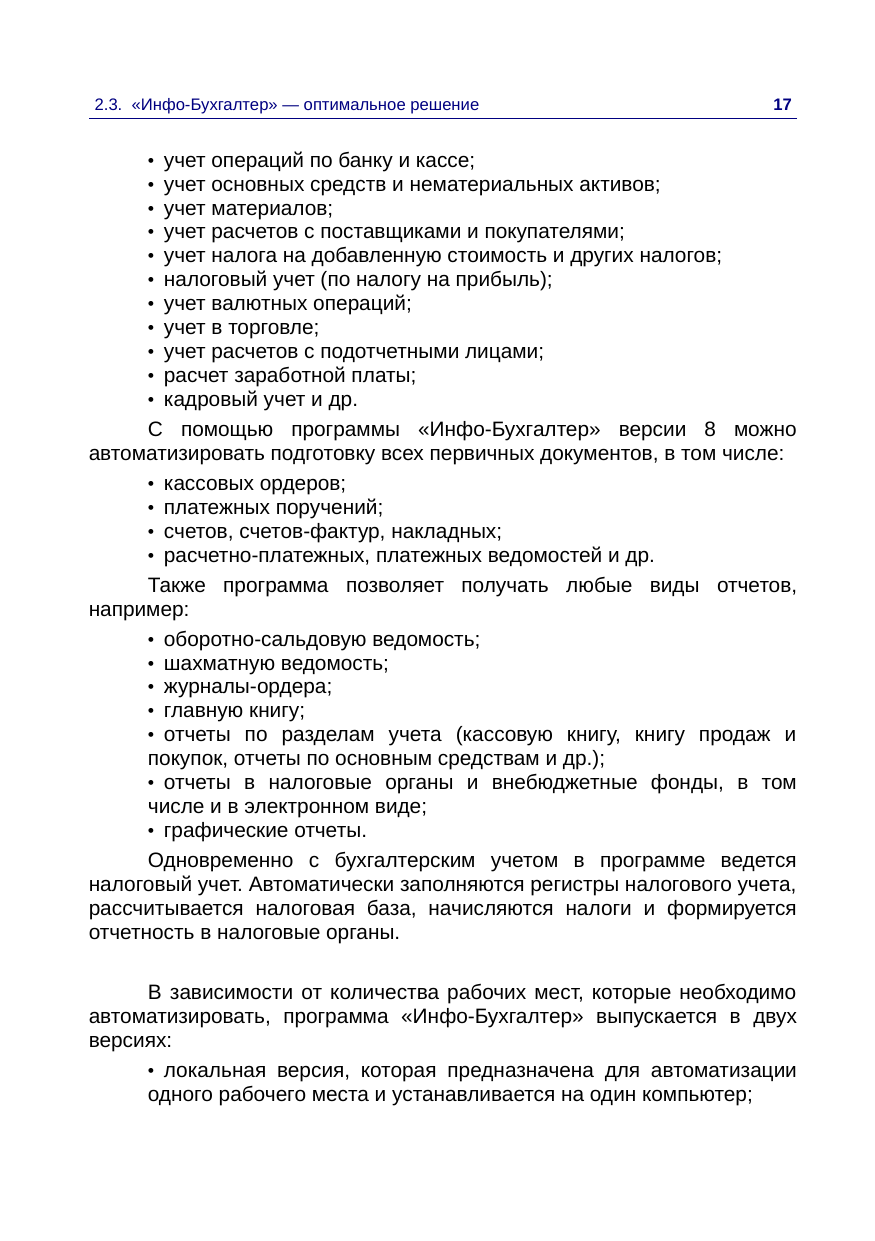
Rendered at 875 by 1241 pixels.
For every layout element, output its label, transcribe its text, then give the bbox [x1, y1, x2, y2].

list оборотно-сальдовую ведомость; [148, 626, 797, 650]
list отчеты по разделам учета (кассовую книгу, книгу продаж и покупок, отчеты по основным средствам и др.); [148, 722, 797, 770]
text В зависимости от количества рабочих мест, которые необходимо автоматизировать, программа «Инфо-Бухгалтер» выпускается в двух версиях: [88, 980, 797, 1052]
list платежных поручений; [148, 495, 797, 519]
list счетов, счетов-фактур, накладных; [148, 519, 797, 543]
list учет операций по банку и кассе; [148, 147, 797, 171]
list кассовых ордеров; [148, 471, 797, 495]
list расчетно-платежных, платежных ведомостей и др. [148, 543, 797, 567]
list журналы-ордера; [148, 674, 797, 698]
list учет основных средств и нематериальных активов; [148, 171, 797, 195]
list учет в торговле; [148, 315, 797, 339]
list локальная версия, которая предназначена для автоматизации одного рабочего места и устанавливается на один компьютер; [148, 1057, 797, 1105]
text Также программа позволяет получать любые виды отчетов, например: [88, 573, 797, 621]
list учет расчетов с поставщиками и покупателями; [148, 219, 797, 243]
list главную книгу; [148, 698, 797, 722]
text С помощью программы «Инфо-Бухгалтер» версии 8 можно автоматизировать подготовку всех первичных документов, в том числе: [88, 417, 797, 465]
list налоговый учет (по налогу на прибыль); [148, 267, 797, 291]
text Одновременно с бухгалтерским учетом в программе ведется налоговый учет. Автоматически заполняются регистры налогового учета, рассчитывается налоговая база, начисляются налоги и формируется отчетность в налоговые органы. [88, 848, 797, 944]
list отчеты в налоговые органы и внебюджетные фонды, в том числе и в электронном виде; [148, 770, 797, 818]
list расчет заработной платы; [148, 363, 797, 387]
list графические отчеты. [148, 818, 797, 842]
list кадровый учет и др. [148, 387, 797, 411]
list учет материалов; [148, 195, 797, 219]
list шахматную ведомость; [148, 650, 797, 674]
list учет налога на добавленную стоимость и других налогов; [148, 243, 797, 267]
list учет расчетов с подотчетными лицами; [148, 339, 797, 363]
list учет валютных операций; [148, 291, 797, 315]
